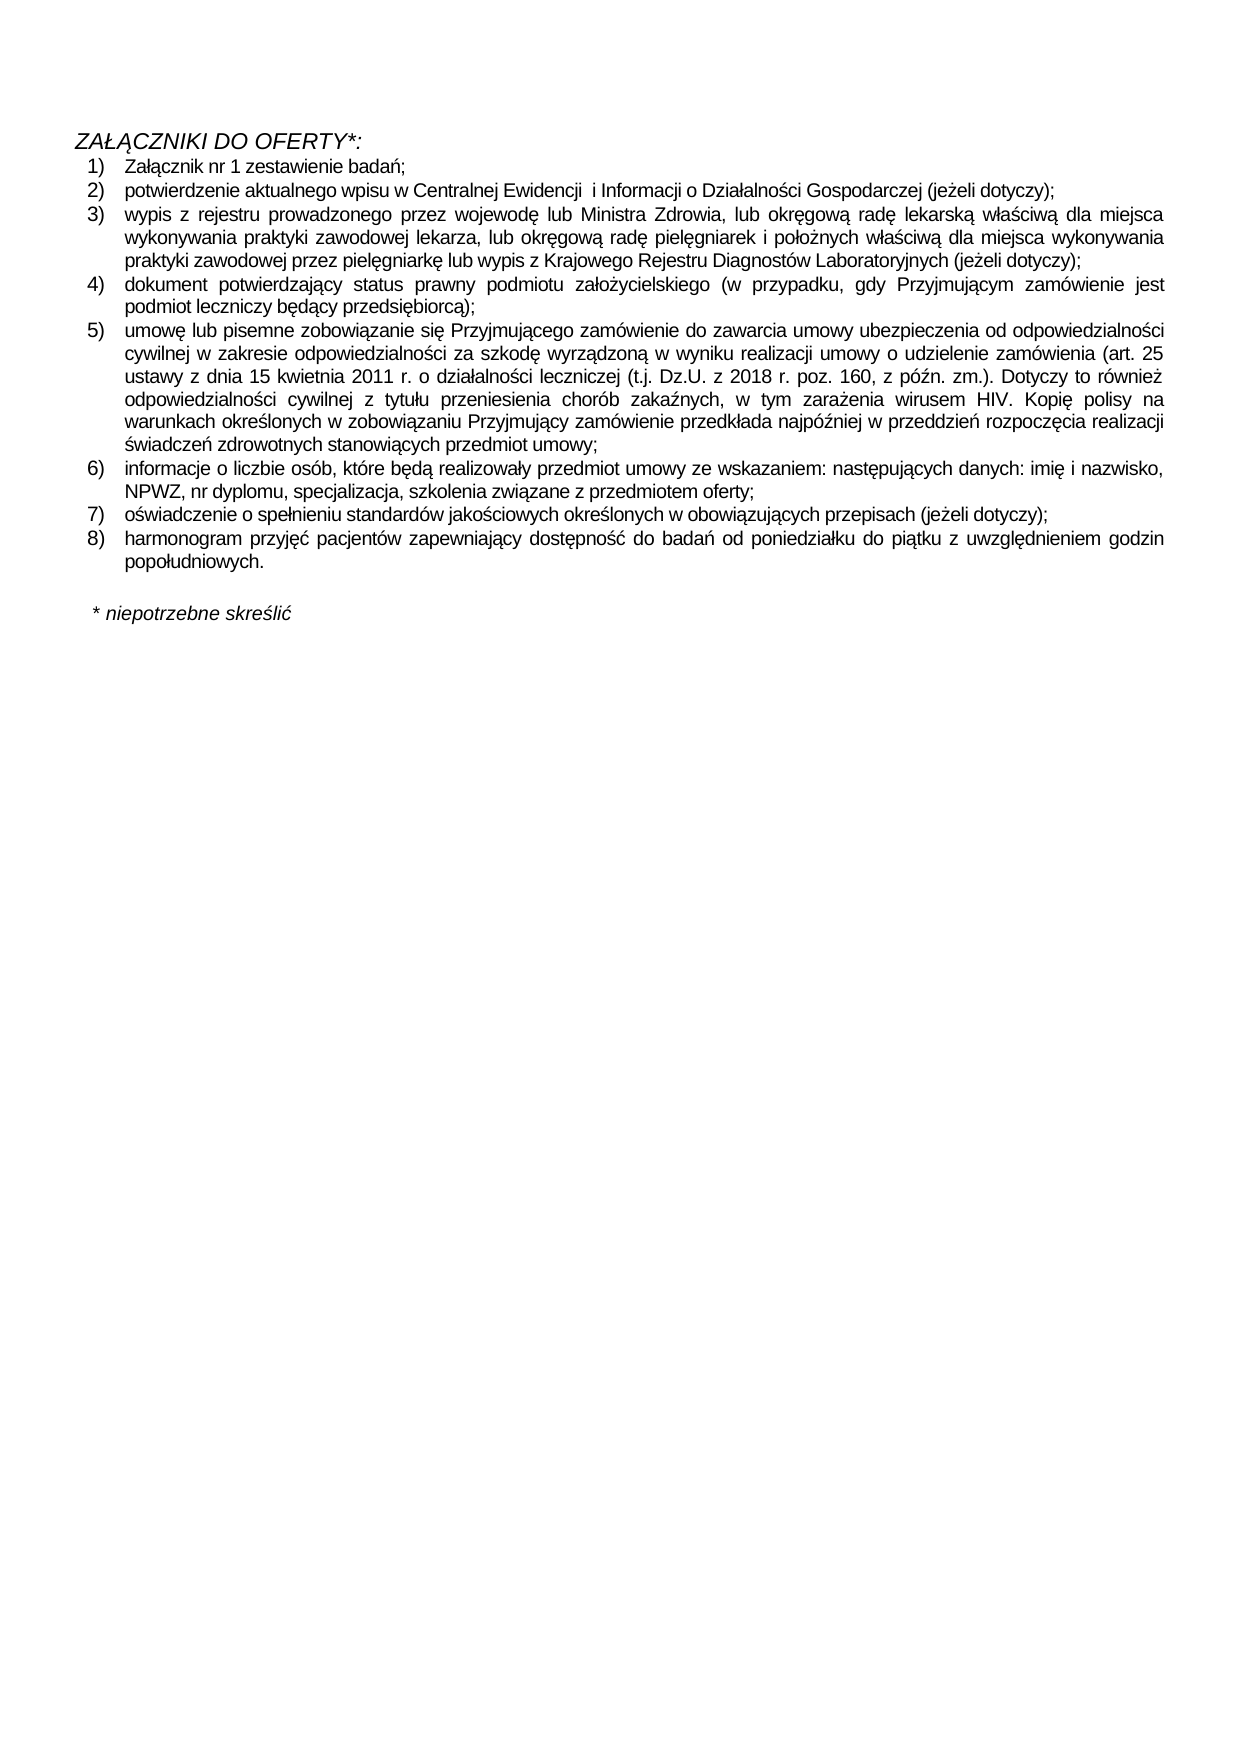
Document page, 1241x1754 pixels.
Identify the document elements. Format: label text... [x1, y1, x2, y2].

list dokument potwierdzający status prawny podmiotu założycielskiego (w przypadku, gdy Przyjmującym zamówienie jest podmiot leczniczy będący przedsiębiorcą); [87, 271, 1165, 318]
list informacje o liczbie osób, które będą realizowały przedmiot umowy ze wskazaniem: następujących danych: imię i nazwisko, NPWZ, nr dyplomu, specjalizacja, szkolenia związane z przedmiotem oferty; [87, 456, 1165, 502]
list harmonogram przyjęć pacjentów zapewniający dostępność do badań od poniedziałku do piątku z uwzględnieniem godzin popołudniowych. [87, 526, 1165, 573]
list umowę lub pisemne zobowiązanie się Przyjmującego zamówienie do zawarcia umowy ubezpieczenia od odpowiedzialności cywilnej w zakresie odpowiedzialności za szkodę wyrządzoną w wyniku realizacji umowy o udzielenie zamówienia (art. 25 ustawy z dnia 15 kwietnia 2011 r. o działalności leczniczej (t.j. Dz.U. z 2018 r. poz. 160, z późn. zm.). Dotyczy to również odpowiedzialności cywilnej z tytułu przeniesienia chorób zakaźnych, w tym zarażenia wirusem HIV. Kopię polisy na warunkach określonych w zobowiązaniu Przyjmujący zamówienie przedkłada najpóźniej w przeddzień rozpoczęcia realizacji świadczeń zdrowotnych stanowiących przedmiot umowy; [87, 318, 1165, 456]
list potwierdzenie aktualnego wpisu w Centralnej Ewidencji i Informacji o Działalności Gospodarczej (jeżeli dotyczy); [87, 178, 1165, 202]
text * niepotrzebne skreślić [87, 602, 1165, 624]
list oświadczenie o spełnieniu standardów jakościowych określonych w obowiązujących przepisach (jeżeli dotyczy); [87, 502, 1165, 526]
text ZAŁĄCZNIKI DO OFERTY*: [75, 128, 1165, 154]
list wypis z rejestru prowadzonego przez wojewodę lub Ministra Zdrowia, lub okręgową radę lekarską właściwą dla miejsca wykonywania praktyki zawodowej lekarza, lub okręgową radę pielęgniarek i położnych właściwą dla miejsca wykonywania praktyki zawodowej przez pielęgniarkę lub wypis z Krajowego Rejestru Diagnostów Laboratoryjnych (jeżeli dotyczy); [87, 202, 1165, 271]
list Załącznik nr 1 zestawienie badań; [87, 154, 1165, 178]
